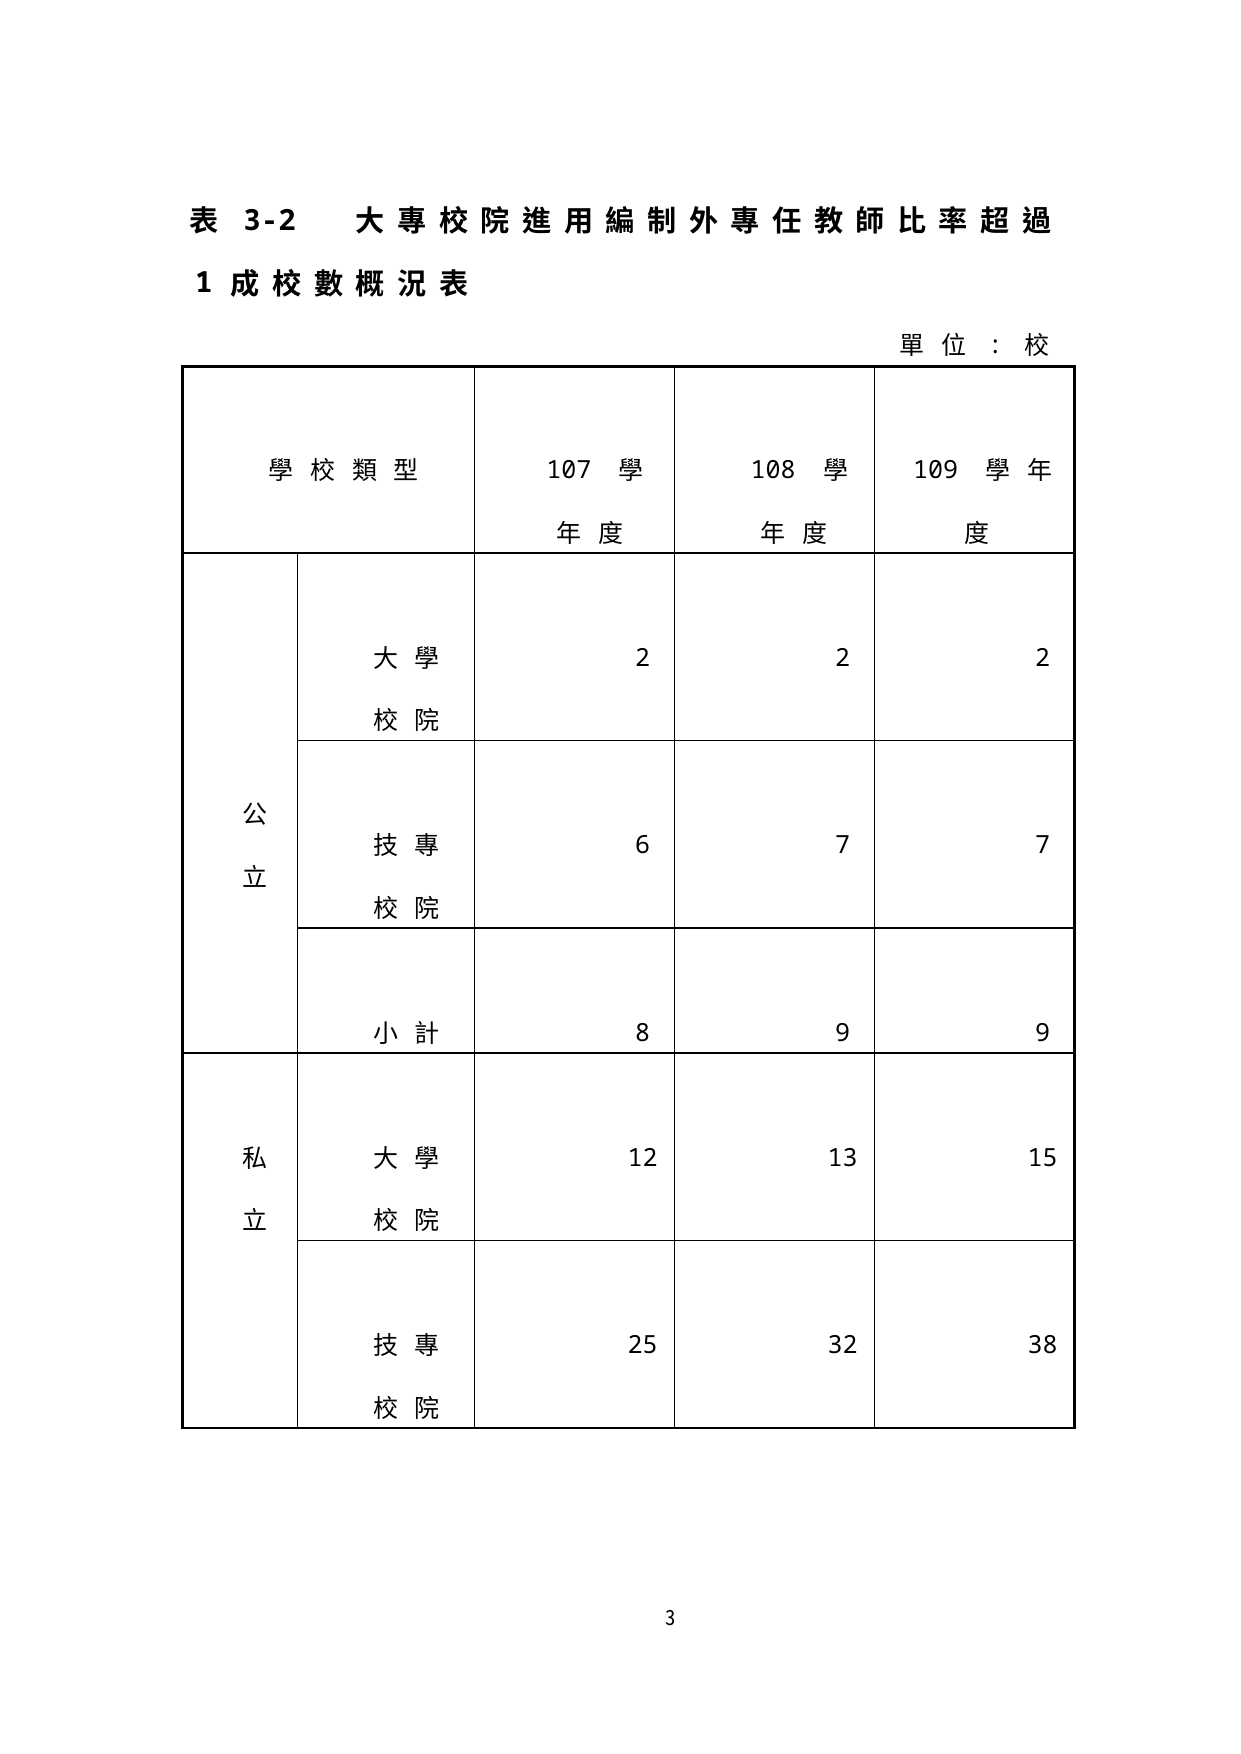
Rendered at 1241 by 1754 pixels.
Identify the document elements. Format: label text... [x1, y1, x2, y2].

text 單位:校 [183, 302, 1058, 365]
table_header 109學年度 [875, 368, 1073, 552]
table_cell 38 [875, 1241, 1073, 1427]
table_cell 8 [475, 929, 674, 1052]
table_header 107學年度 [475, 368, 674, 552]
table_header 108學年度 [675, 368, 874, 552]
table_cell 私立 [184, 1054, 297, 1427]
table_cell 13 [675, 1054, 874, 1240]
table_cell 大學校院 [298, 554, 474, 740]
table_cell 15 [875, 1054, 1073, 1240]
table_cell 7 [675, 741, 874, 927]
table_cell 25 [475, 1241, 674, 1427]
table_cell 2 [475, 554, 674, 740]
table_cell 2 [675, 554, 874, 740]
table_cell 12 [475, 1054, 674, 1240]
table_cell 2 [875, 554, 1073, 740]
table_cell 公立 [184, 554, 297, 1052]
table_cell 小計 [298, 929, 474, 1052]
table_cell 9 [875, 929, 1073, 1052]
table_cell 技專校院 [298, 1241, 474, 1427]
table_cell 大學校院 [298, 1054, 474, 1240]
table_cell 9 [675, 929, 874, 1052]
table_cell 技專校院 [298, 741, 474, 927]
text 表3-2 大專校院進用編制外專任教師比率超過1成校數概況表 [183, 177, 1058, 302]
table_cell 7 [875, 741, 1073, 927]
table_cell 32 [675, 1241, 874, 1427]
table_cell 6 [475, 741, 674, 927]
table_header 學校類型 [184, 368, 474, 552]
